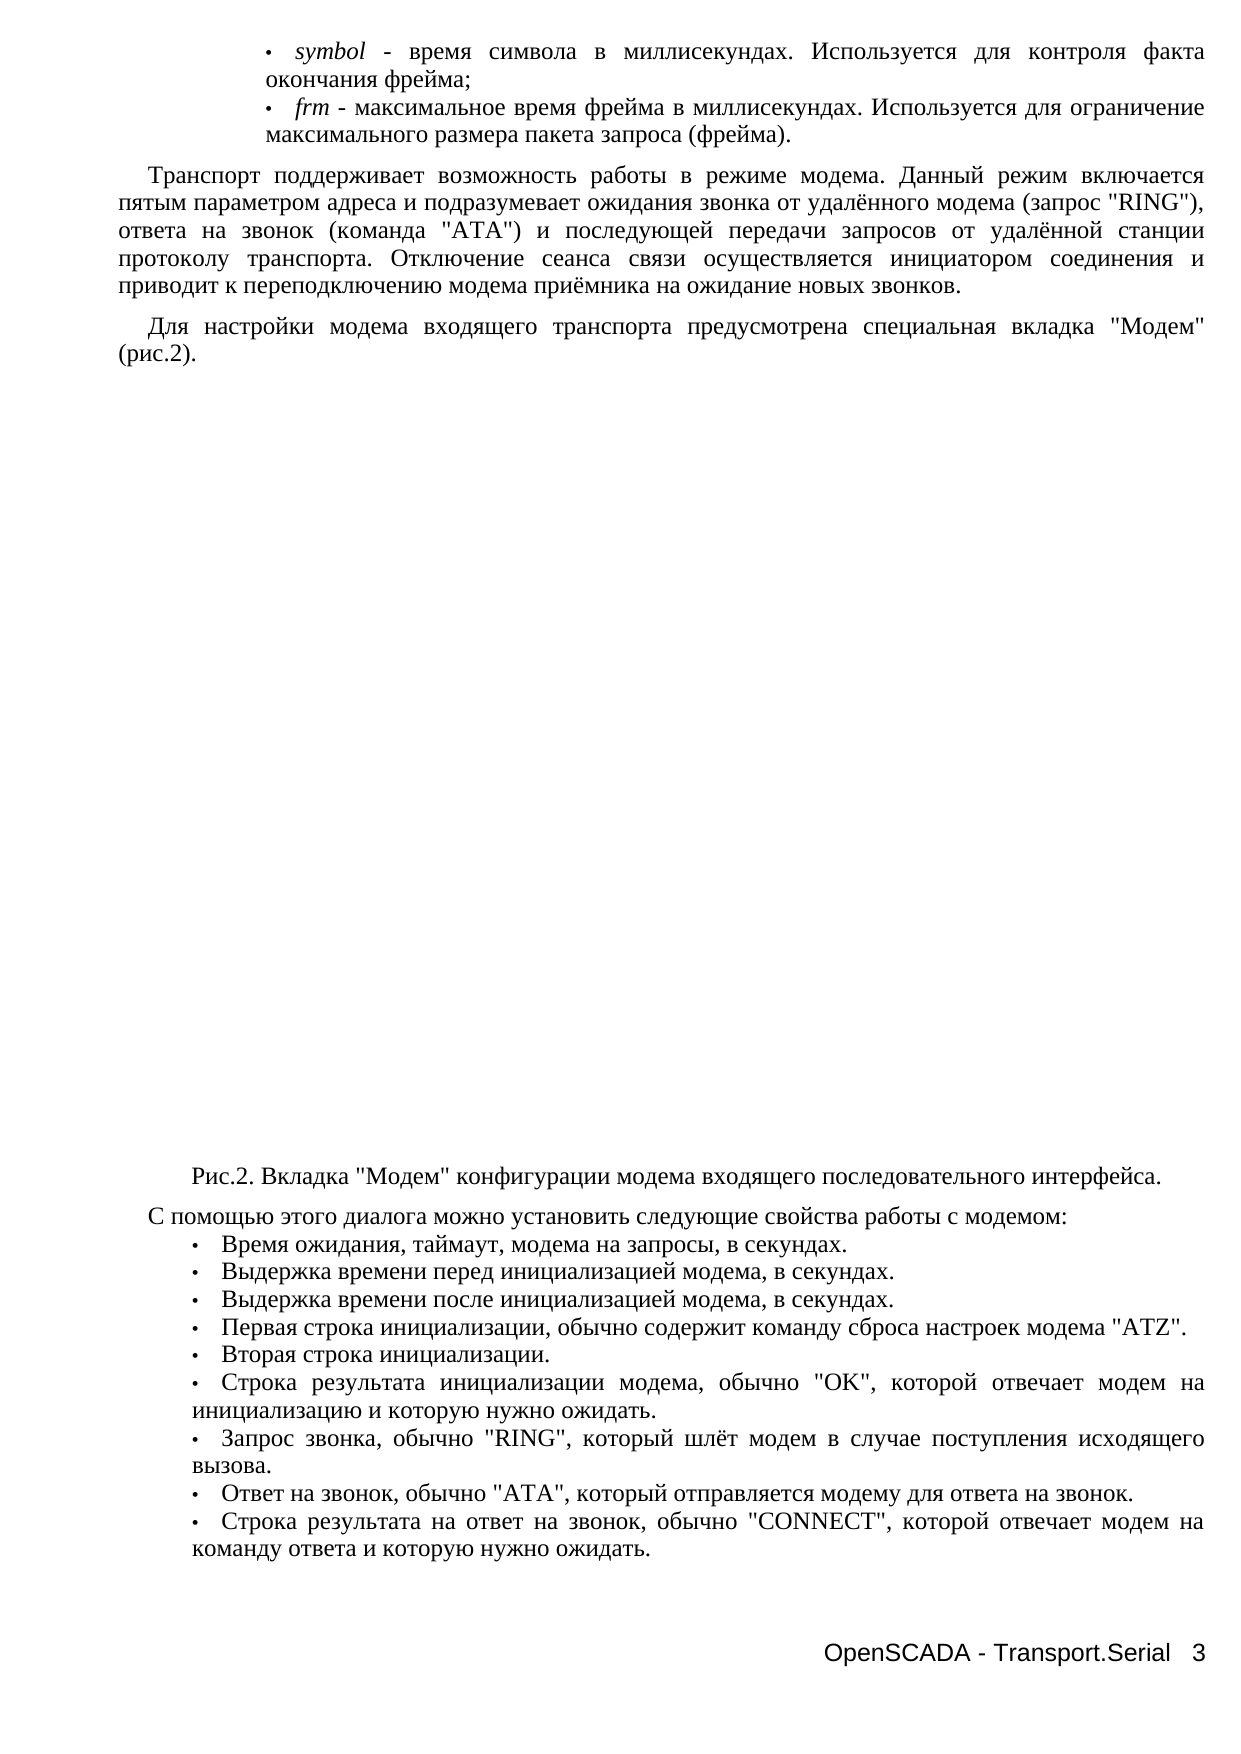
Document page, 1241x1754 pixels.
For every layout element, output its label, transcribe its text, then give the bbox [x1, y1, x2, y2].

text Транспорт поддерживает возможность работы в режиме модема. Данный режим включается пятым параметром адреса и подразумевает ожидания звонка от удалённого модема (запрос "RING"), ответа на звонок (команда "ATA") и последующей передачи запросов от удалённой станции протоколу транспорта. Отключение сеанса связи осуществляется инициатором соединения и приводит к переподключению модема приёмника на ожидание новых звонков. [118, 161, 1206, 299]
list Запрос звонка, обычно "RING", который шлёт модем в случае поступления исходящего вызова. [162, 1424, 1206, 1479]
list frm - максимальное время фрейма в миллисекундах. Используется для ограничение максимального размера пакета запроса (фрейма). [236, 93, 1206, 148]
text Рис.2. Вкладка "Модем" конфигурации модема входящего последовательного интерфейса. [118, 1162, 1206, 1189]
list Выдержка времени перед инициализацией модема, в секундах. [162, 1257, 1206, 1285]
list Вторая строка инициализации. [162, 1341, 1206, 1368]
text Для настройки модема входящего транспорта предусмотрена специальная вкладка "Модем" (рис.2). [118, 312, 1206, 367]
list Выдержка времени после инициализацией модема, в секундах. [162, 1285, 1206, 1313]
list Строка результата инициализации модема, обычно "OK", которой отвечает модем на инициализацию и которую нужно ожидать. [162, 1368, 1206, 1424]
list symbol - время символа в миллисекундах. Используется для контроля факта окончания фрейма; [236, 37, 1206, 93]
list Строка результата на ответ на звонок, обычно "CONNECT", которой отвечает модем на команду ответа и которую нужно ожидать. [162, 1507, 1206, 1562]
text С помощью этого диалога можно установить следующие свойства работы с модемом: [118, 1202, 1206, 1230]
list Время ожидания, таймаут, модема на запросы, в секундах. [162, 1230, 1206, 1257]
list Ответ на звонок, обычно "ATA", который отправляется модему для ответа на звонок. [162, 1479, 1206, 1507]
list Первая строка инициализации, обычно содержит команду сброса настроек модема "ATZ". [162, 1313, 1206, 1341]
